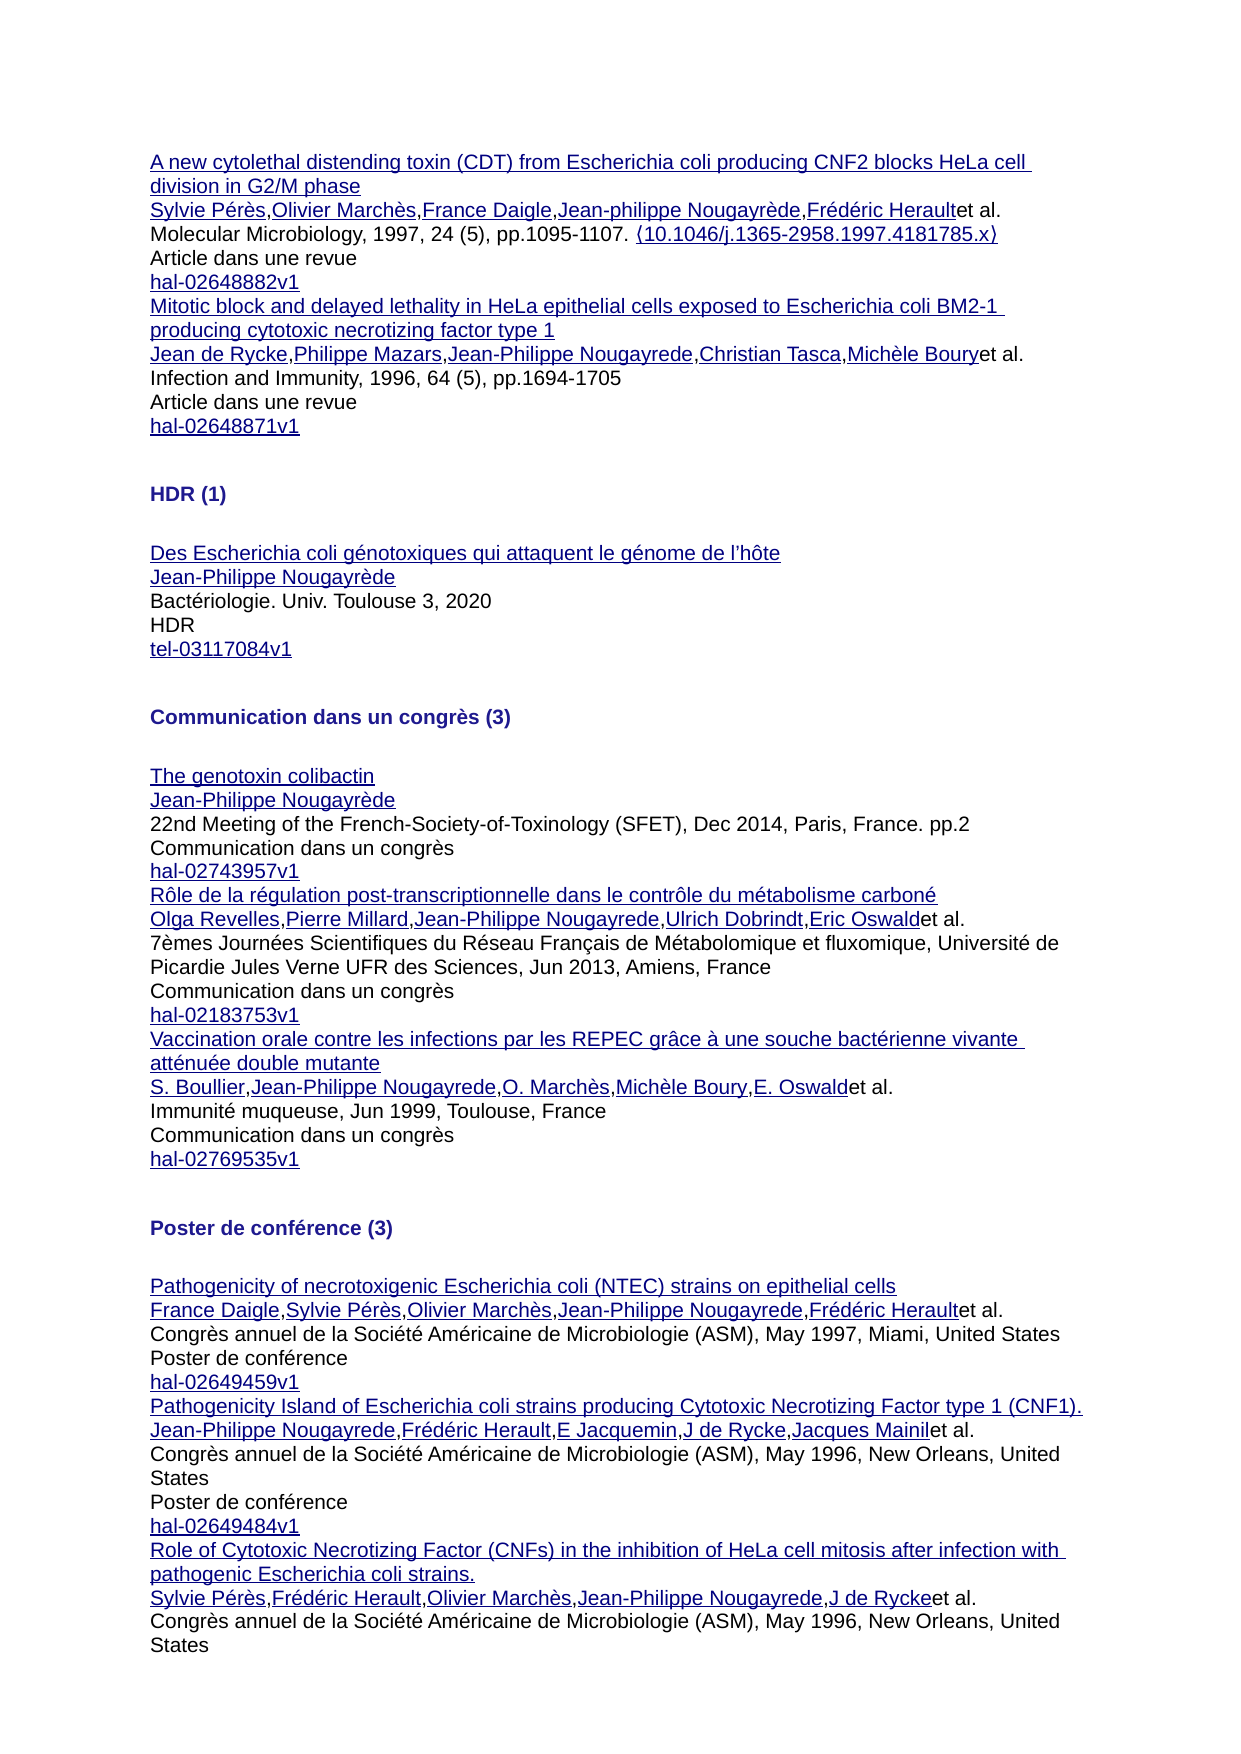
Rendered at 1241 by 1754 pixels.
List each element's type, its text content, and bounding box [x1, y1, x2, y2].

subtitle HDR (1) [150, 482, 1090, 506]
table_cell A new cytolethal distending toxin (CDT) from Escherichia coli producing CNF2 blocks HeLa cell division in G2/M phase Sylvie Pérès,Olivier Marchès,France Daigle,Jean‐philippe Nougayrède,Frédéric Heraultet al. Molecular Microbiology, 1997, 24 (5), pp.1095-1107. ⟨10.1046/j.1365-2958.1997.4181785.x⟩ Article dans une revue hal-02648882v1 [150, 150, 1090, 294]
subtitle Poster de conférence (3) [150, 1216, 1090, 1239]
table_header Des Escherichia coli génotoxiques qui attaquent le génome de l’hôte Jean-Philippe Nougayrède Bactériologie. Univ. Toulouse 3, 2020 HDR tel-03117084v1 [150, 541, 1090, 660]
table_cell Vaccination orale contre les infections par les REPEC grâce à une souche bactérienne vivante atténuée double mutante S. Boullier,Jean-Philippe Nougayrede,O. Marchès,Michèle Boury,E. Oswaldet al. Immunité muqueuse, Jun 1999, Toulouse, France Communication dans un congrès hal-02769535v1 [150, 1027, 1090, 1171]
subtitle Communication dans un congrès (3) [150, 705, 1090, 729]
table_header Pathogenicity of necrotoxigenic Escherichia coli (NTEC) strains on epithelial cells France Daigle,Sylvie Pérès,Olivier Marchès,Jean-Philippe Nougayrede,Frédéric Heraultet al. Congrès annuel de la Société Américaine de Microbiologie (ASM), May 1997, Miami, United States Poster de conférence hal-02649459v1 [150, 1274, 1090, 1394]
table_cell Mitotic block and delayed lethality in HeLa epithelial cells exposed to Escherichia coli BM2-1 producing cytotoxic necrotizing factor type 1 Jean de Rycke,Philippe Mazars,Jean-Philippe Nougayrede,Christian Tasca,Michèle Bouryet al. Infection and Immunity, 1996, 64 (5), pp.1694-1705 Article dans une revue hal-02648871v1 [150, 294, 1090, 437]
table_header The genotoxin colibactin Jean-Philippe Nougayrède 22nd Meeting of the French-Society-of-Toxinology (SFET), Dec 2014, Paris, France. pp.2 Communication dans un congrès hal-02743957v1 [150, 764, 1090, 883]
table_cell Role of Cytotoxic Necrotizing Factor (CNFs) in the inhibition of HeLa cell mitosis after infection with pathogenic Escherichia coli strains. Sylvie Pérès,Frédéric Herault,Olivier Marchès,Jean-Philippe Nougayrede,J de Ryckeet al. Congrès annuel de la Société Américaine de Microbiologie (ASM), May 1996, New Orleans, United States [150, 1538, 1090, 1657]
table_cell Pathogenicity Island of Escherichia coli strains producing Cytotoxic Necrotizing Factor type 1 (CNF1). Jean-Philippe Nougayrede,Frédéric Herault,E Jacquemin,J de Rycke,Jacques Mainilet al. Congrès annuel de la Société Américaine de Microbiologie (ASM), May 1996, New Orleans, United States Poster de conférence hal-02649484v1 [150, 1394, 1090, 1537]
table_cell Rôle de la régulation post-transcriptionnelle dans le contrôle du métabolisme carboné Olga Revelles,Pierre Millard,Jean-Philippe Nougayrede,Ulrich Dobrindt,Eric Oswaldet al. 7èmes Journées Scientifiques du Réseau Français de Métabolomique et fluxomique, Université de Picardie Jules Verne UFR des Sciences, Jun 2013, Amiens, France Communication dans un congrès hal-02183753v1 [150, 883, 1090, 1027]
